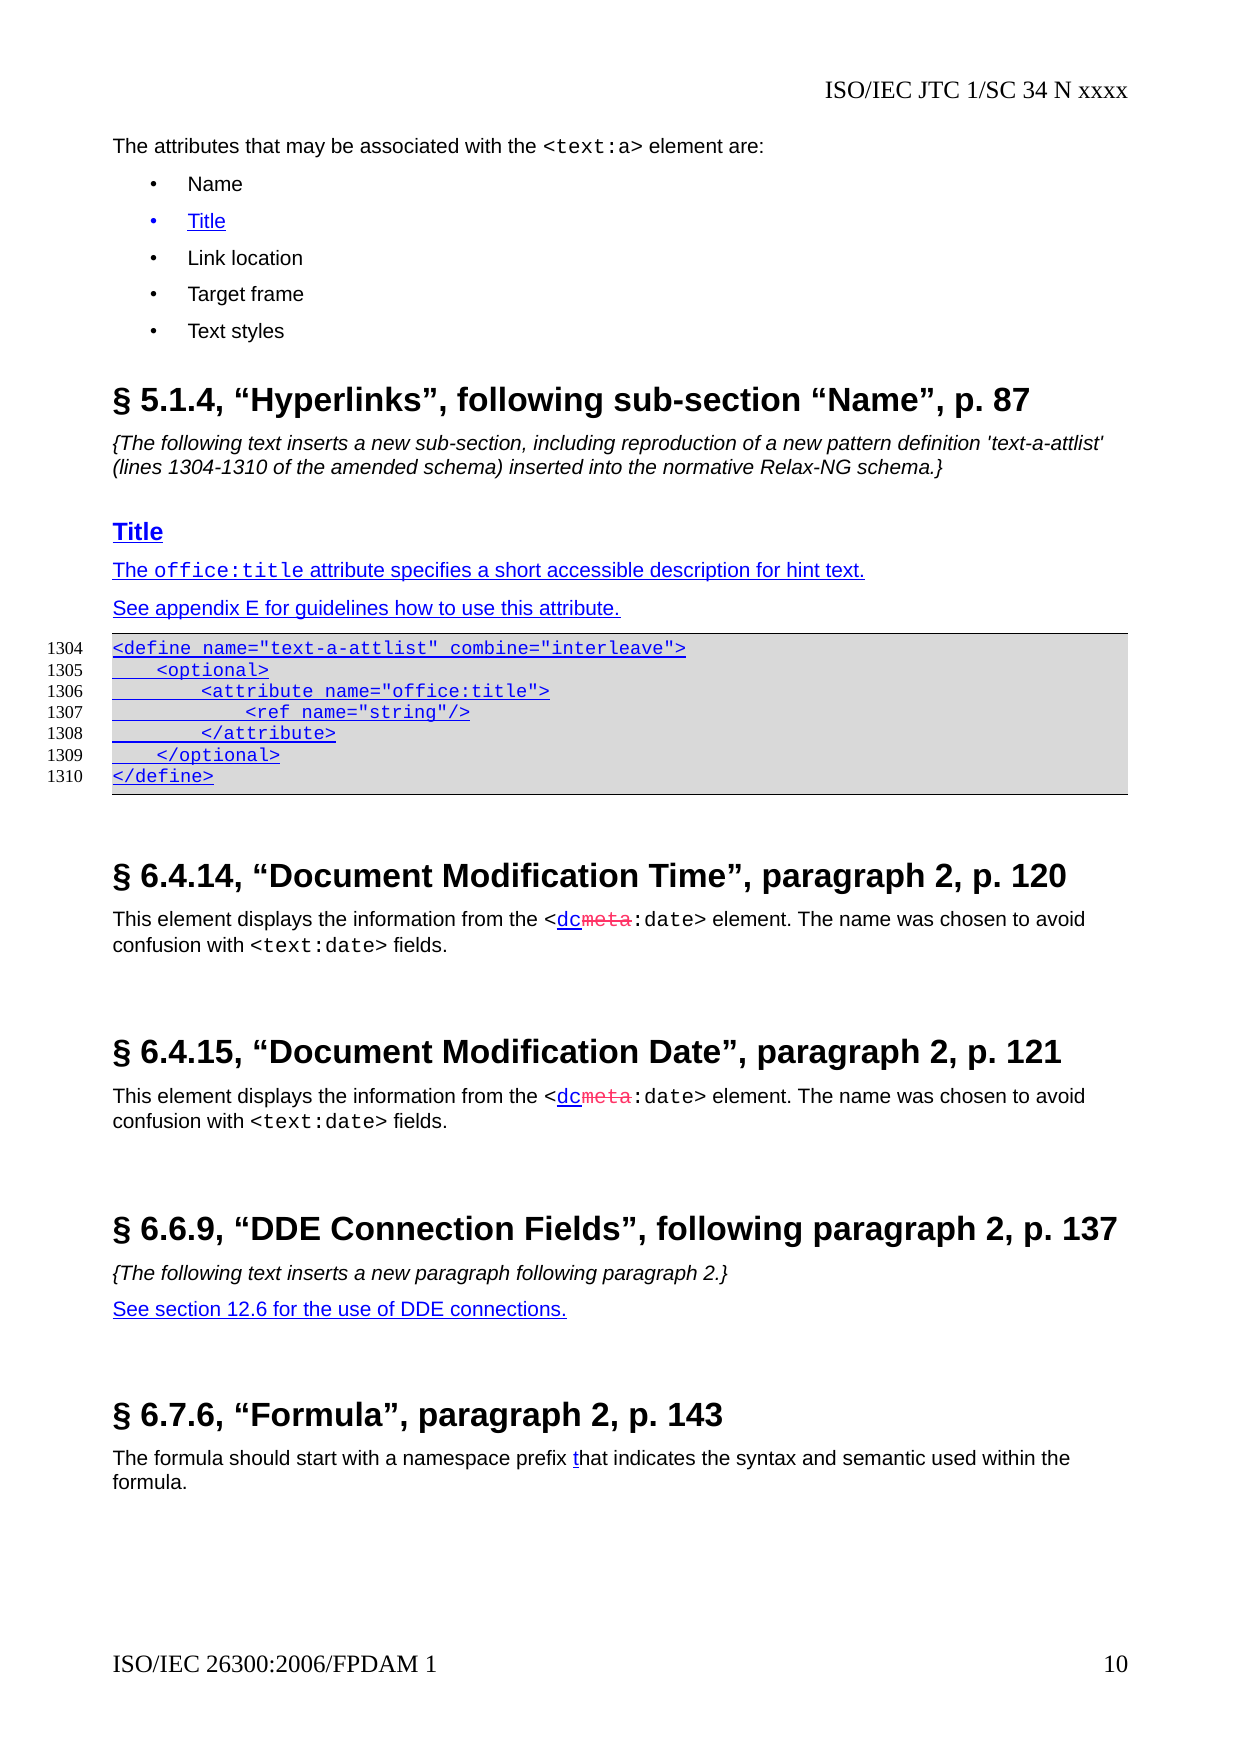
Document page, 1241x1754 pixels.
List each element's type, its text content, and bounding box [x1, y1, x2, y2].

text This element displays the information from the <dcmeta:date> element. The name was chosen to avoid confusion with <text:date> fields. [112, 907, 1128, 958]
text {The following text inserts a new paragraph following paragraph 2.} [112, 1260, 1128, 1284]
text <ref name="string"/> [112, 703, 1128, 724]
text See section 12.6 for the use of DDE connections. [112, 1297, 1128, 1321]
text <define name="text-a-attlist" combine="interleave"> [112, 634, 1128, 660]
text <attribute name="office:title"> [112, 682, 1128, 703]
subtitle § 6.4.14, “Document Modification Time”, paragraph 2, p. 120 [112, 856, 1128, 894]
list Link location [150, 245, 1128, 269]
text This element displays the information from the <dcmeta:date> element. The name was chosen to avoid confusion with <text:date> fields. [112, 1083, 1128, 1135]
text </optional> [112, 745, 1128, 760]
text {The following text inserts a new sub-section, including reproduction of a new pattern definition 'text-a-attlist' (lines 1304-1310 of the amended schema) inserted into the normative Relax-NG schema.} [112, 431, 1128, 479]
text </attribute> [112, 724, 1128, 745]
text See appendix E for guidelines how to use this attribute. [112, 596, 1128, 620]
subtitle Title [112, 517, 1128, 545]
list Target frame [150, 282, 1128, 306]
text </define> [112, 760, 1128, 794]
subtitle § 6.7.6, “Formula”, paragraph 2, p. 143 [112, 1395, 1128, 1433]
subtitle § 6.6.9, “DDE Connection Fields”, following paragraph 2, p. 137 [112, 1209, 1128, 1248]
text The office:title attribute specifies a short accessible description for hint text. [112, 558, 1128, 584]
text The attributes that may be associated with the <text:a> element are: [112, 134, 1128, 160]
list Name [150, 172, 1128, 196]
subtitle § 5.1.4, “Hyperlinks”, following sub-section “Name”, p. 87 [112, 380, 1128, 419]
text The formula should start with a namespace prefix that indicates the syntax and semantic used within the formula. [112, 1446, 1128, 1494]
list Title [150, 209, 1128, 233]
text <optional> [112, 660, 1128, 682]
list Text styles [150, 318, 1128, 343]
subtitle § 6.4.15, “Document Modification Date”, paragraph 2, p. 121 [112, 1032, 1128, 1071]
